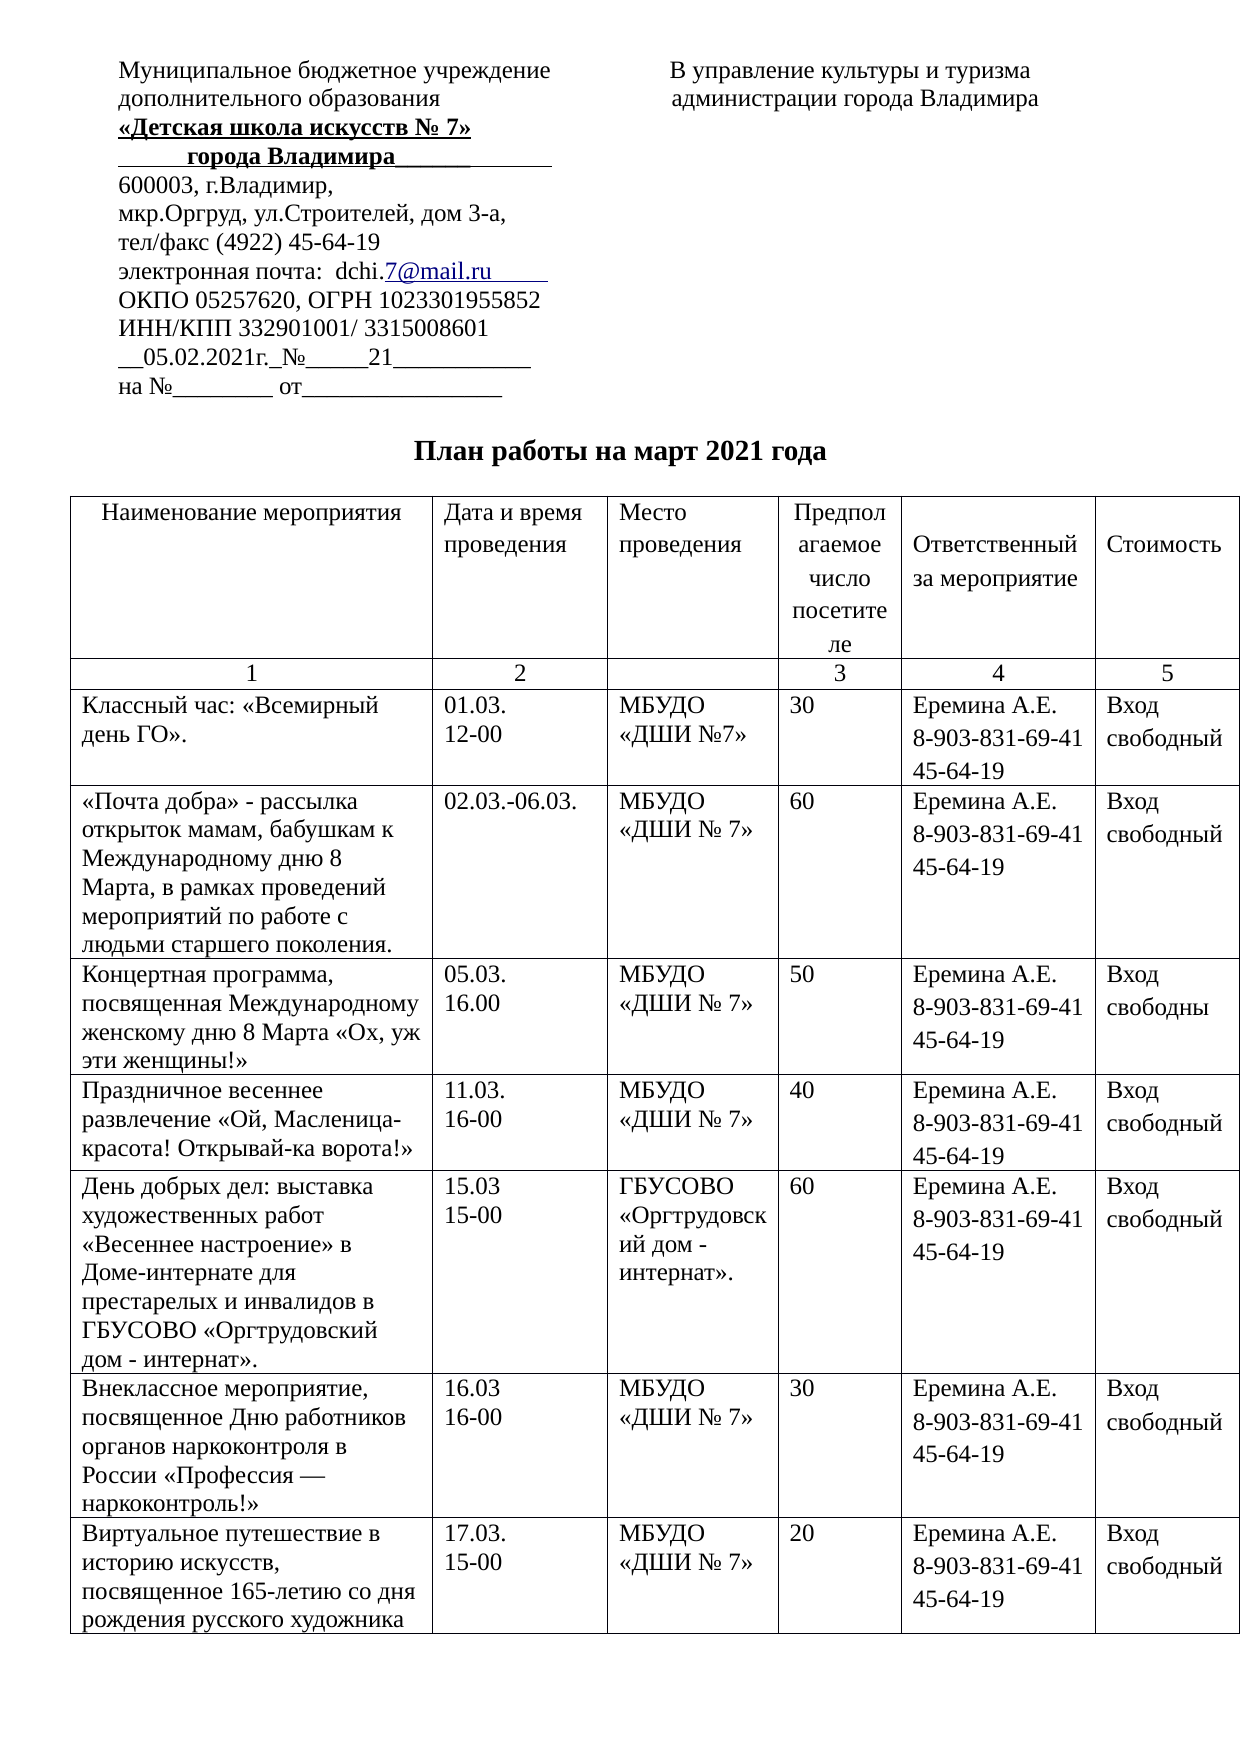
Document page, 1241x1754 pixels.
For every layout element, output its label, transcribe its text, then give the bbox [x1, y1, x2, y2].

text ИНН/КПП 332901001/ 3315008601 [118, 313, 1122, 342]
text на №________ от________________ [118, 371, 1122, 400]
table_cell Вход свободны [1096, 959, 1239, 1074]
table_cell 1 [71, 659, 432, 689]
text 600003, г.Владимир, [118, 170, 1122, 198]
table_cell 20 [779, 1518, 901, 1633]
table_header Наименование мероприятия [71, 497, 432, 657]
table_cell Еремина А.Е. 8-903-831-69-41 45-64-19 [902, 1518, 1095, 1633]
table_cell 05.03. 16.00 [433, 959, 607, 1074]
text города Владимира______ [118, 141, 1122, 170]
table_cell 4 [902, 659, 1095, 689]
table_cell 17.03. 15-00 [433, 1518, 607, 1633]
table_cell Еремина А.Е. 8-903-831-69-41 45-64-19 [902, 959, 1095, 1074]
table_cell Еремина А.Е. 8-903-831-69-41 45-64-19 [902, 690, 1095, 785]
table_cell Концертная программа, посвященная Международному женскому дню 8 Марта «Ох, уж эти женщины!» [71, 959, 432, 1074]
text «Детская школа искусств № 7» [118, 112, 1122, 141]
table_cell МБУДО «ДШИ № 7» [608, 1518, 778, 1633]
table_cell 01.03. 12-00 [433, 690, 607, 785]
table_cell 02.03.-06.03. [433, 786, 607, 958]
table_cell 16.03 16-00 [433, 1374, 607, 1517]
table_cell Праздничное весеннее развлечение «Ой, Масленица-красота! Открывай-ка ворота!» [71, 1075, 432, 1170]
text тел/факс (4922) 45-64-19 [118, 227, 1122, 256]
table_cell 30 [779, 690, 901, 785]
table_cell «Почта добра» - рассылка открыток мамам, бабушкам к Международному дню 8 Марта, в рамках проведений мероприятий по работе с людьми старшего поколения. [71, 786, 432, 958]
text ОКПО 05257620, ОГРН 1023301955852 [118, 285, 1122, 313]
table_cell 5 [1096, 659, 1239, 689]
table_cell 40 [779, 1075, 901, 1170]
table_cell [608, 659, 778, 689]
table_header Место проведения [608, 497, 778, 657]
table_cell 30 [779, 1374, 901, 1517]
table_cell Еремина А.Е. 8-903-831-69-41 45-64-19 [902, 1075, 1095, 1170]
text План работы на март 2021 года [118, 433, 1122, 467]
table_cell Вход свободный [1096, 1374, 1239, 1517]
table_cell 60 [779, 786, 901, 958]
table_cell МБУДО «ДШИ № 7» [608, 1075, 778, 1170]
table_cell Внеклассное мероприятие, посвященное Дню работников органов наркоконтроля в России «Профессия —наркоконтроль!» [71, 1374, 432, 1517]
table_cell 50 [779, 959, 901, 1074]
table_cell Еремина А.Е. 8-903-831-69-41 45-64-19 [902, 786, 1095, 958]
table_cell 60 [779, 1171, 901, 1372]
table_header Предполагаемое число посетителе [779, 497, 901, 657]
table_cell МБУДО «ДШИ № 7» [608, 786, 778, 958]
table_header Стоимость [1096, 497, 1239, 657]
table_cell МБУДО «ДШИ №7» [608, 690, 778, 785]
table_cell Вход свободный [1096, 1075, 1239, 1170]
table_cell МБУДО «ДШИ № 7» [608, 1374, 778, 1517]
text электронная почта: dchi.7@mail.ru [118, 256, 1122, 285]
table_cell Вход свободный [1096, 786, 1239, 958]
table_cell Вход свободный [1096, 690, 1239, 785]
table_header Ответственный за мероприятие [902, 497, 1095, 657]
table_cell Виртуальное путешествие в историю искусств, посвященное 165-летию со дня рождения русского художника [71, 1518, 432, 1633]
table_cell 15.03 15-00 [433, 1171, 607, 1372]
table_cell Вход свободный [1096, 1518, 1239, 1633]
table_cell День добрых дел: выставка художественных работ «Весеннее настроение» в Доме-интернате для престарелых и инвалидов в ГБУСОВО «Оргтрудовский дом - интернат». [71, 1171, 432, 1372]
table_cell Классный час: «Всемирный день ГО». [71, 690, 432, 785]
table_cell 3 [779, 659, 901, 689]
table_cell МБУДО «ДШИ № 7» [608, 959, 778, 1074]
text __05.02.2021г._№_____21___________ [118, 342, 1122, 371]
table_header Дата и время проведения [433, 497, 607, 657]
table_cell Еремина А.Е. 8-903-831-69-41 45-64-19 [902, 1374, 1095, 1517]
table_cell 2 [433, 659, 607, 689]
table_cell Еремина А.Е. 8-903-831-69-41 45-64-19 [902, 1171, 1095, 1372]
table_cell ГБУСОВО «Оргтрудовский дом - интернат». [608, 1171, 778, 1372]
table_cell Вход свободный [1096, 1171, 1239, 1372]
table_cell 11.03. 16-00 [433, 1075, 607, 1170]
text мкр.Оргруд, ул.Строителей, дом 3-а, [118, 198, 1122, 227]
text Муниципальное бюджетное учреждение В управление культуры и туризма дополнительного образования администрации города Владимира [118, 55, 1122, 112]
